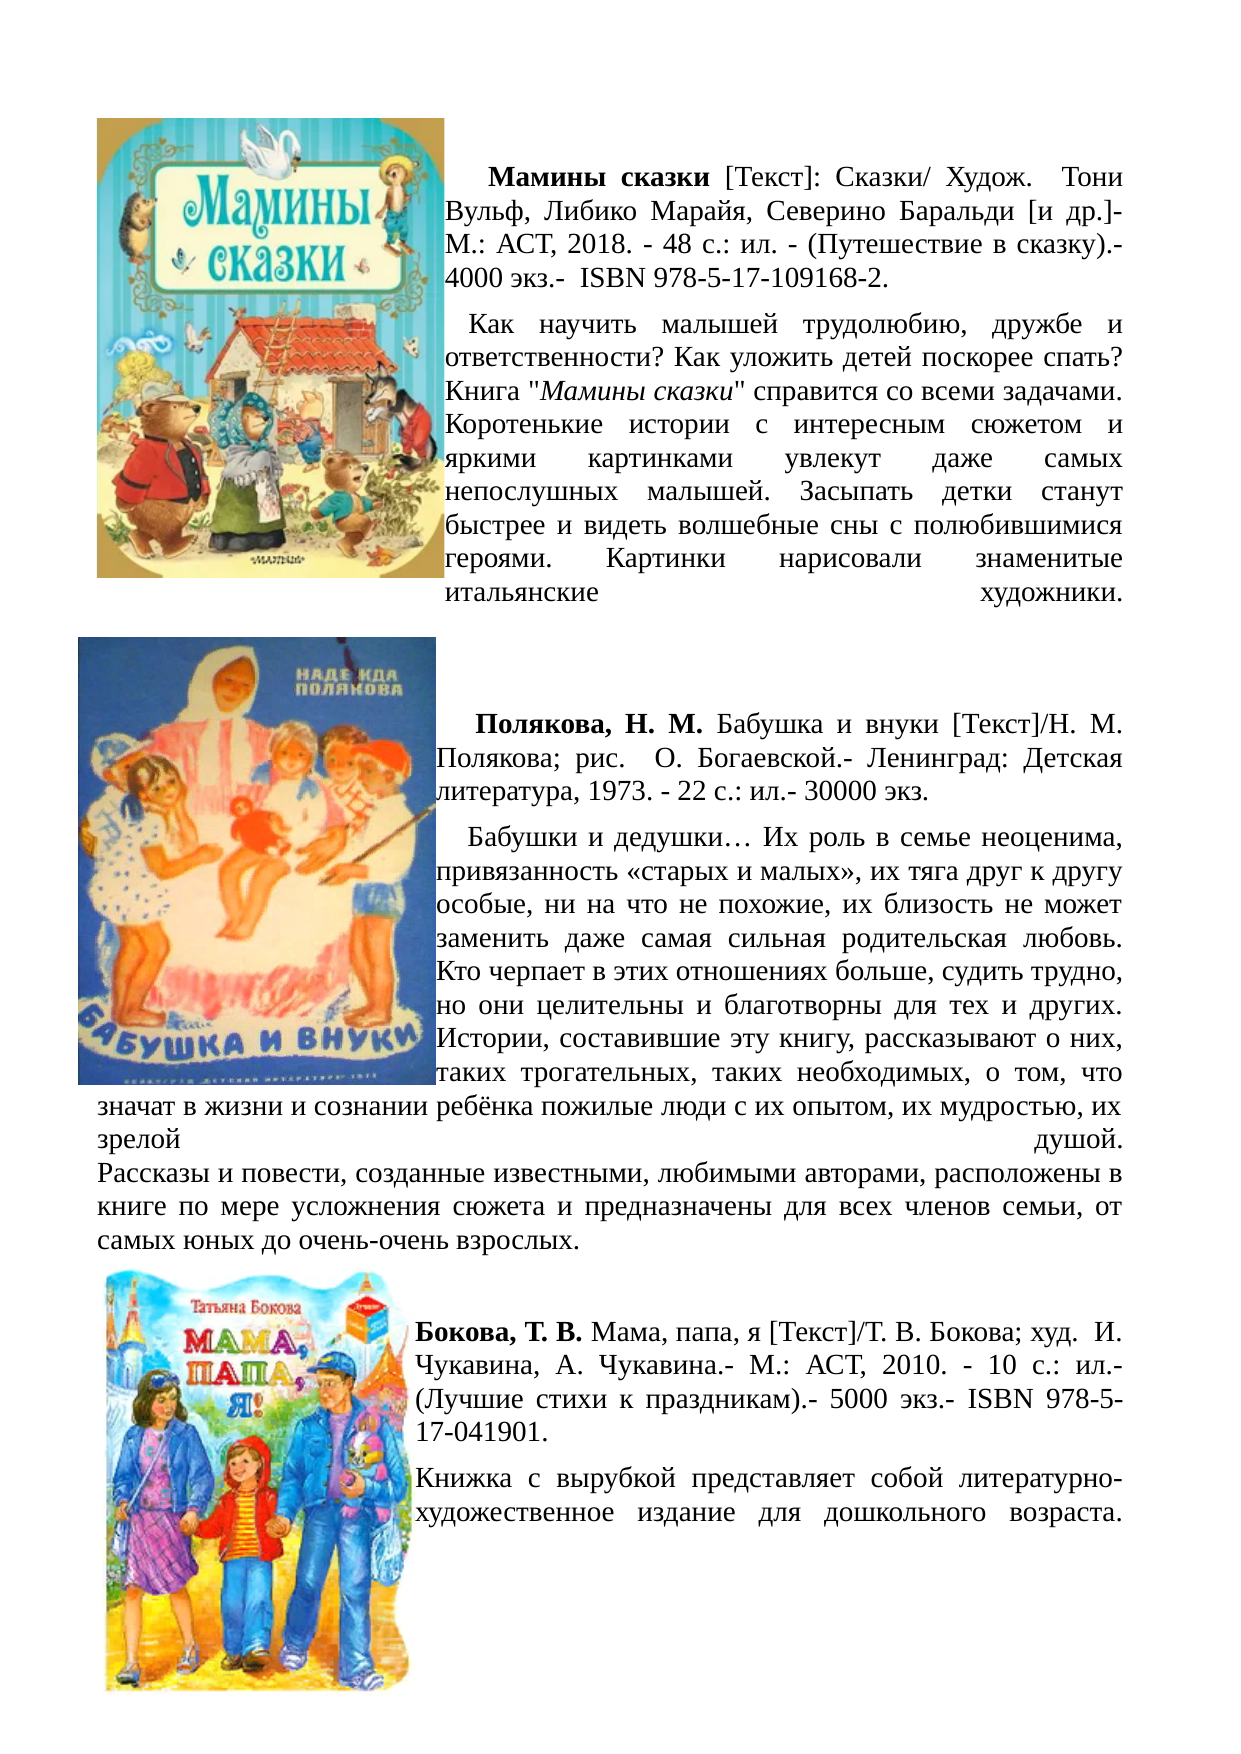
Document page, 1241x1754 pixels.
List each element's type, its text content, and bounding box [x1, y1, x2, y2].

text Книжка с вырубкой представляет собой литературно-художественное издание для дошкольного возраста. [415, 1460, 1123, 1590]
text Как научить малышей трудолюбию, дружбе и ответственности? Как уложить детей поскорее спать? Книга "Мамины сказки" справится со всеми задачами. Коротенькие истории с интересным сюжетом и яркими картинками увлекут даже самых непослушных малышей. Засыпать детки станут быстрее и видеть волшебные сны с полюбившимися героями. Картинки нарисовали знаменитые итальянские художники. [97, 306, 1123, 694]
text Мамины сказки [Текст]: Сказки/ Худож. Тони Вульф, Либико Марайя, Северино Баральди [и др.]- М.: АСТ, 2018. - 48 с.: ил. - (Путешествие в сказку).- 4000 экз.- ISBN 978-5-17-109168-2. [445, 159, 1123, 293]
text Бабушки и дедушки… Их роль в семье неоценима, привязанность «старых и малых», их тяга друг к другу особые, ни на что не похожие, их близость не может заменить даже самая сильная родительская любовь. Кто черпает в этих отношениях больше, судить трудно, но они целительны и благотворны для тех и других. Истории, составившие эту книгу, рассказывают о них, таких трогательных, таких необходимых, о том, что значат в жизни и сознании ребёнка пожилые люди с их опытом, их мудростью, их зрелой душой. Рассказы и повести, созданные известными, любимыми авторами, расположены в книге по мере усложнения сюжета и предназначены для всех членов семьи, от самых юных до очень-очень взрослых. [97, 819, 1123, 1255]
text Полякова, Н. М. Бабушка и внуки [Текст]/Н. М. Полякова; рис. О. Богаевской.- Ленинград: Детская литература, 1973. - 22 с.: ил.- 30000 экз. [436, 706, 1123, 807]
text Бокова, Т. В. Мама, папа, я [Текст]/Т. В. Бокова; худ. И. Чукавина, А. Чукавина.- М.: АСТ, 2010. - 10 с.: ил.-(Лучшие стихи к праздникам).- 5000 экз.- ISBN 978-5-17-041901. [415, 1314, 1123, 1448]
